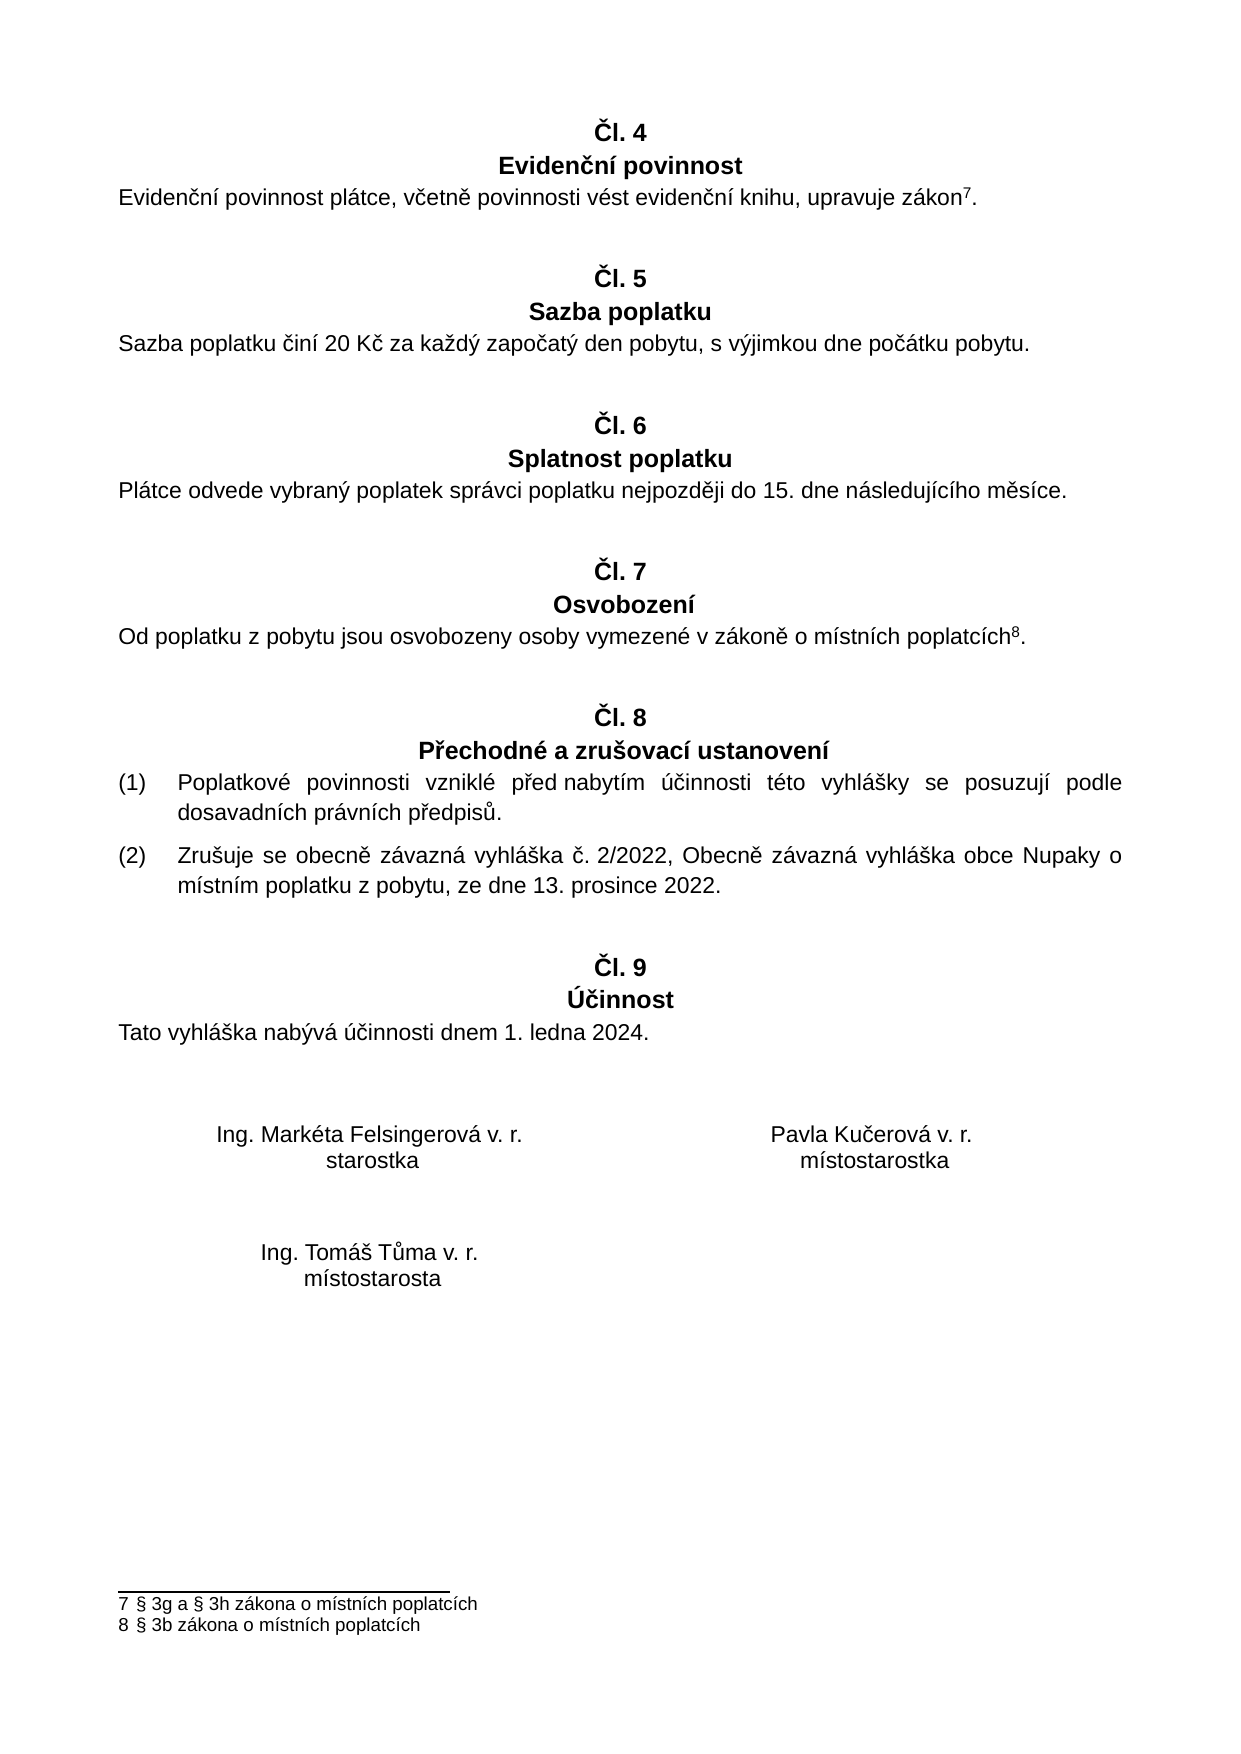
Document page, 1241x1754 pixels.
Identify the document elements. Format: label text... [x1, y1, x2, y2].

text Plátce odvede vybraný poplatek správci poplatku nejpozději do 15. dne následujícího měsíce. [118, 477, 1122, 503]
subtitle Čl. 5 Sazba poplatku [118, 264, 1122, 326]
text Sazba poplatku činí 20 Kč za každý započatý den pobytu, s výjimkou dne počátku pobytu. [118, 330, 1122, 357]
subtitle Čl. 4 Evidenční povinnost [118, 118, 1122, 180]
list Zrušuje se obecně závazná vyhláška č. 2/2022, Obecně závazná vyhláška obce Nupaky o místním poplatku z pobytu, ze dne 13. prosince 2022. [118, 842, 1122, 899]
table_cell Ing. Tomáš Tůma v. r. místostarosta [118, 1179, 620, 1297]
table_cell [620, 1179, 1122, 1297]
table_header Ing. Markéta Felsingerová v. r. starostka [118, 1061, 620, 1179]
table_header Pavla Kučerová v. r. místostarostka [620, 1061, 1122, 1179]
text § 3b zákona o místních poplatcích [118, 1614, 1122, 1635]
text § 3g a § 3h zákona o místních poplatcích [118, 1592, 1122, 1614]
text Evidenční povinnost plátce, včetně povinnosti vést evidenční knihu, upravuje zákon. [118, 184, 1122, 211]
subtitle Čl. 8 Přechodné a zrušovací ustanovení [118, 703, 1122, 765]
list Poplatkové povinnosti vzniklé před nabytím účinnosti této vyhlášky se posuzují podle dosavadních právních předpisů. [118, 769, 1122, 826]
subtitle Čl. 7 Osvobození [118, 557, 1122, 619]
subtitle Čl. 6 Splatnost poplatku [118, 411, 1122, 472]
text Tato vyhláška nabývá účinnosti dnem 1. ledna 2024. [118, 1018, 1122, 1045]
text Od poplatku z pobytu jsou osvobozeny osoby vymezené v zákoně o místních poplatcích. [118, 623, 1122, 649]
subtitle Čl. 9 Účinnost [118, 952, 1122, 1014]
